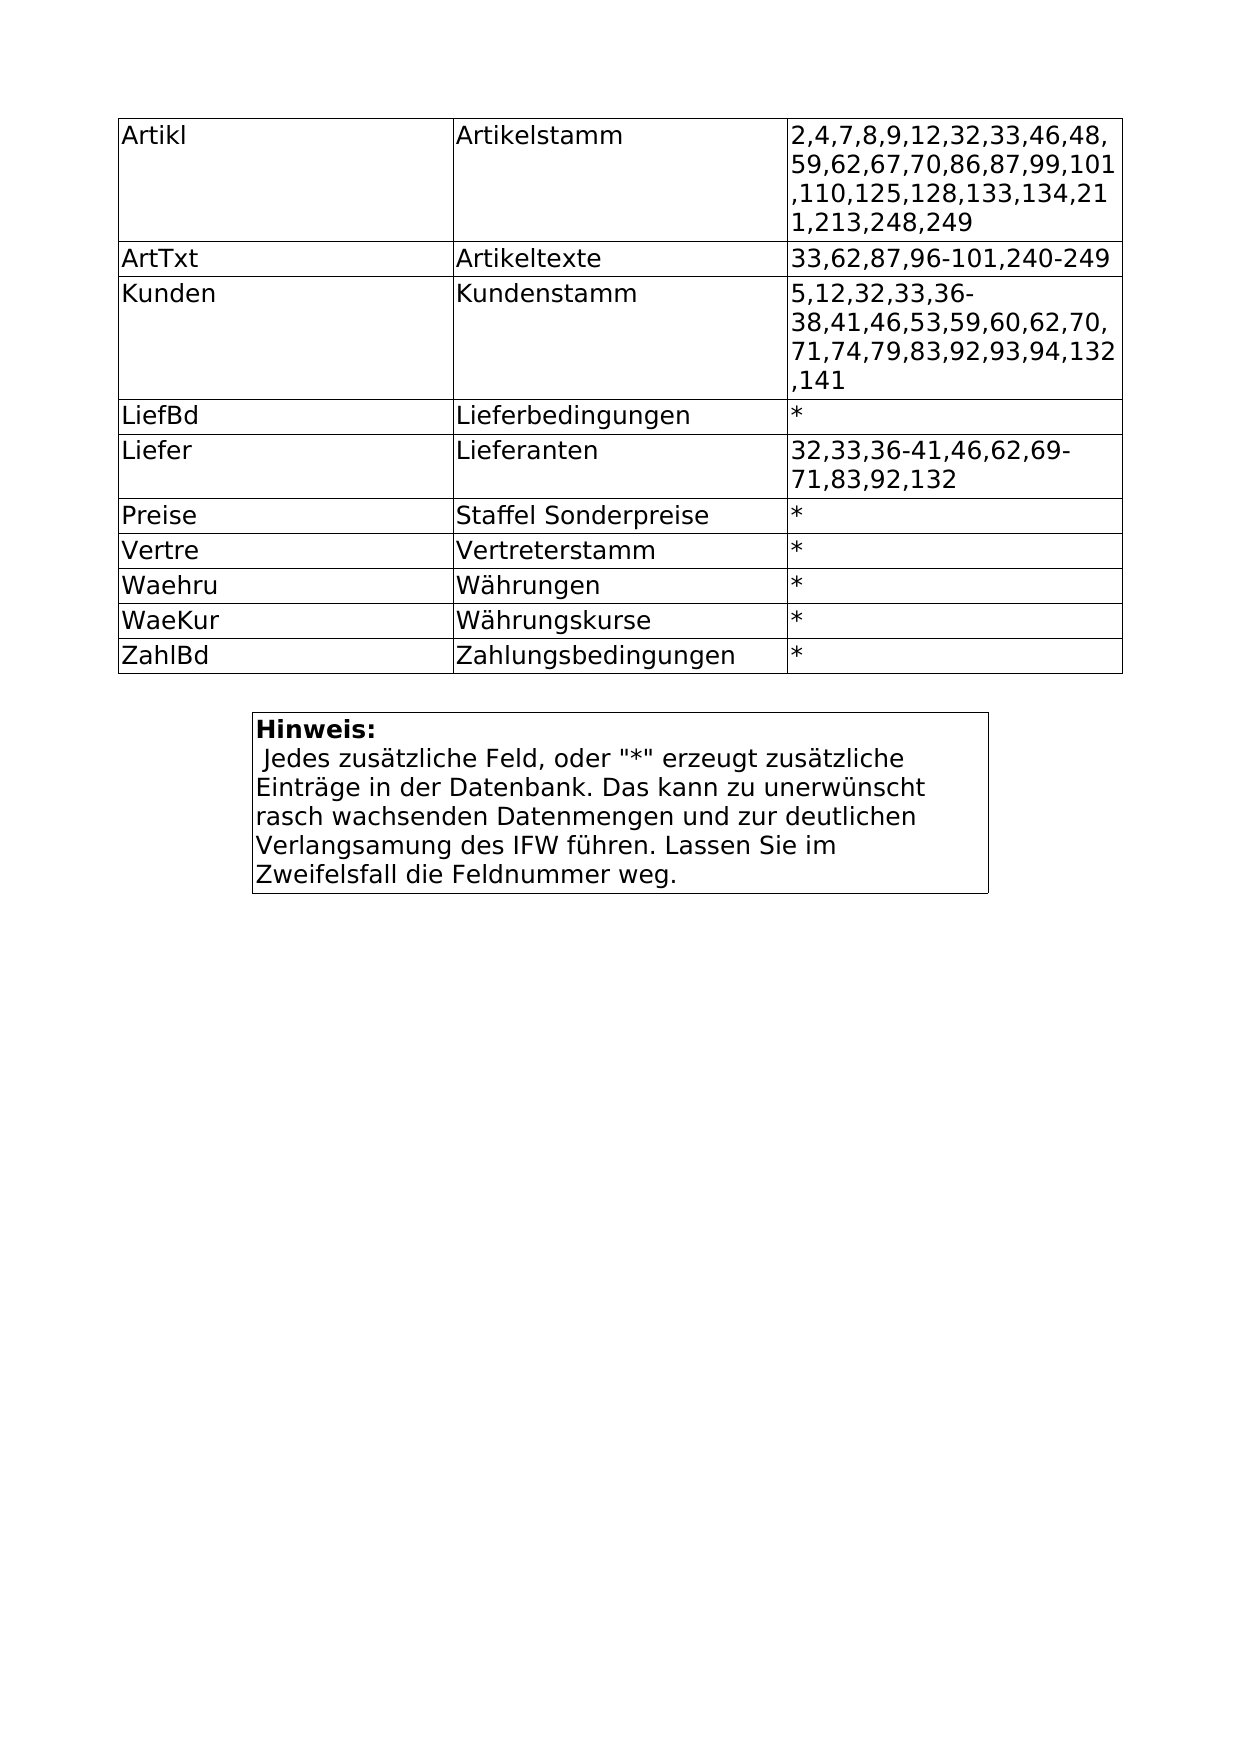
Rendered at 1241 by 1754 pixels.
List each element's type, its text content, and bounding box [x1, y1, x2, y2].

table_cell * [788, 400, 1122, 433]
table_cell Vertre [119, 534, 453, 568]
table_cell * [788, 499, 1122, 533]
table_header Artikelstamm [454, 119, 787, 241]
table_cell Währungskurse [454, 604, 787, 638]
table_cell Staffel Sonderpreise [454, 499, 787, 533]
table_cell Währungen [454, 569, 787, 603]
table_cell Kunden [119, 277, 453, 398]
table_header Hinweis: Jedes zusätzliche Feld, oder "*" erzeugt zusätzliche Einträge in der Datenbank. Das kann zu unerwünscht rasch wachsenden Datenmengen und zur deutlichen Verlangsamung des IFW führen. Lassen Sie im Zweifelsfall die Feldnummer weg. [253, 713, 988, 893]
table_cell Preise [119, 499, 453, 533]
table_cell Liefer [119, 435, 453, 498]
table_cell * [788, 639, 1122, 673]
table_cell Waehru [119, 569, 453, 603]
table_cell Zahlungsbedingungen [454, 639, 787, 673]
table_cell LiefBd [119, 400, 453, 433]
table_cell * [788, 534, 1122, 568]
table_header Artikl [119, 119, 453, 241]
table_cell ZahlBd [119, 639, 453, 673]
table_cell 5,12,32,33,36-38,41,46,53,59,60,62,70,71,74,79,83,92,93,94,132,141 [788, 277, 1122, 398]
table_cell * [788, 604, 1122, 638]
table_cell Lieferbedingungen [454, 400, 787, 433]
table_cell Vertreterstamm [454, 534, 787, 568]
table_cell WaeKur [119, 604, 453, 638]
table_cell 32,33,36-41,46,62,69-71,83,92,132 [788, 435, 1122, 498]
table_cell 33,62,87,96-101,240-249 [788, 242, 1122, 276]
table_cell Kundenstamm [454, 277, 787, 398]
table_header 2,4,7,8,9,12,32,33,46,48,59,62,67,70,86,87,99,101,110,125,128,133,134,211,213,248,249 [788, 119, 1122, 241]
table_cell * [788, 569, 1122, 603]
table_cell Lieferanten [454, 435, 787, 498]
table_cell Artikeltexte [454, 242, 787, 276]
table_cell ArtTxt [119, 242, 453, 276]
